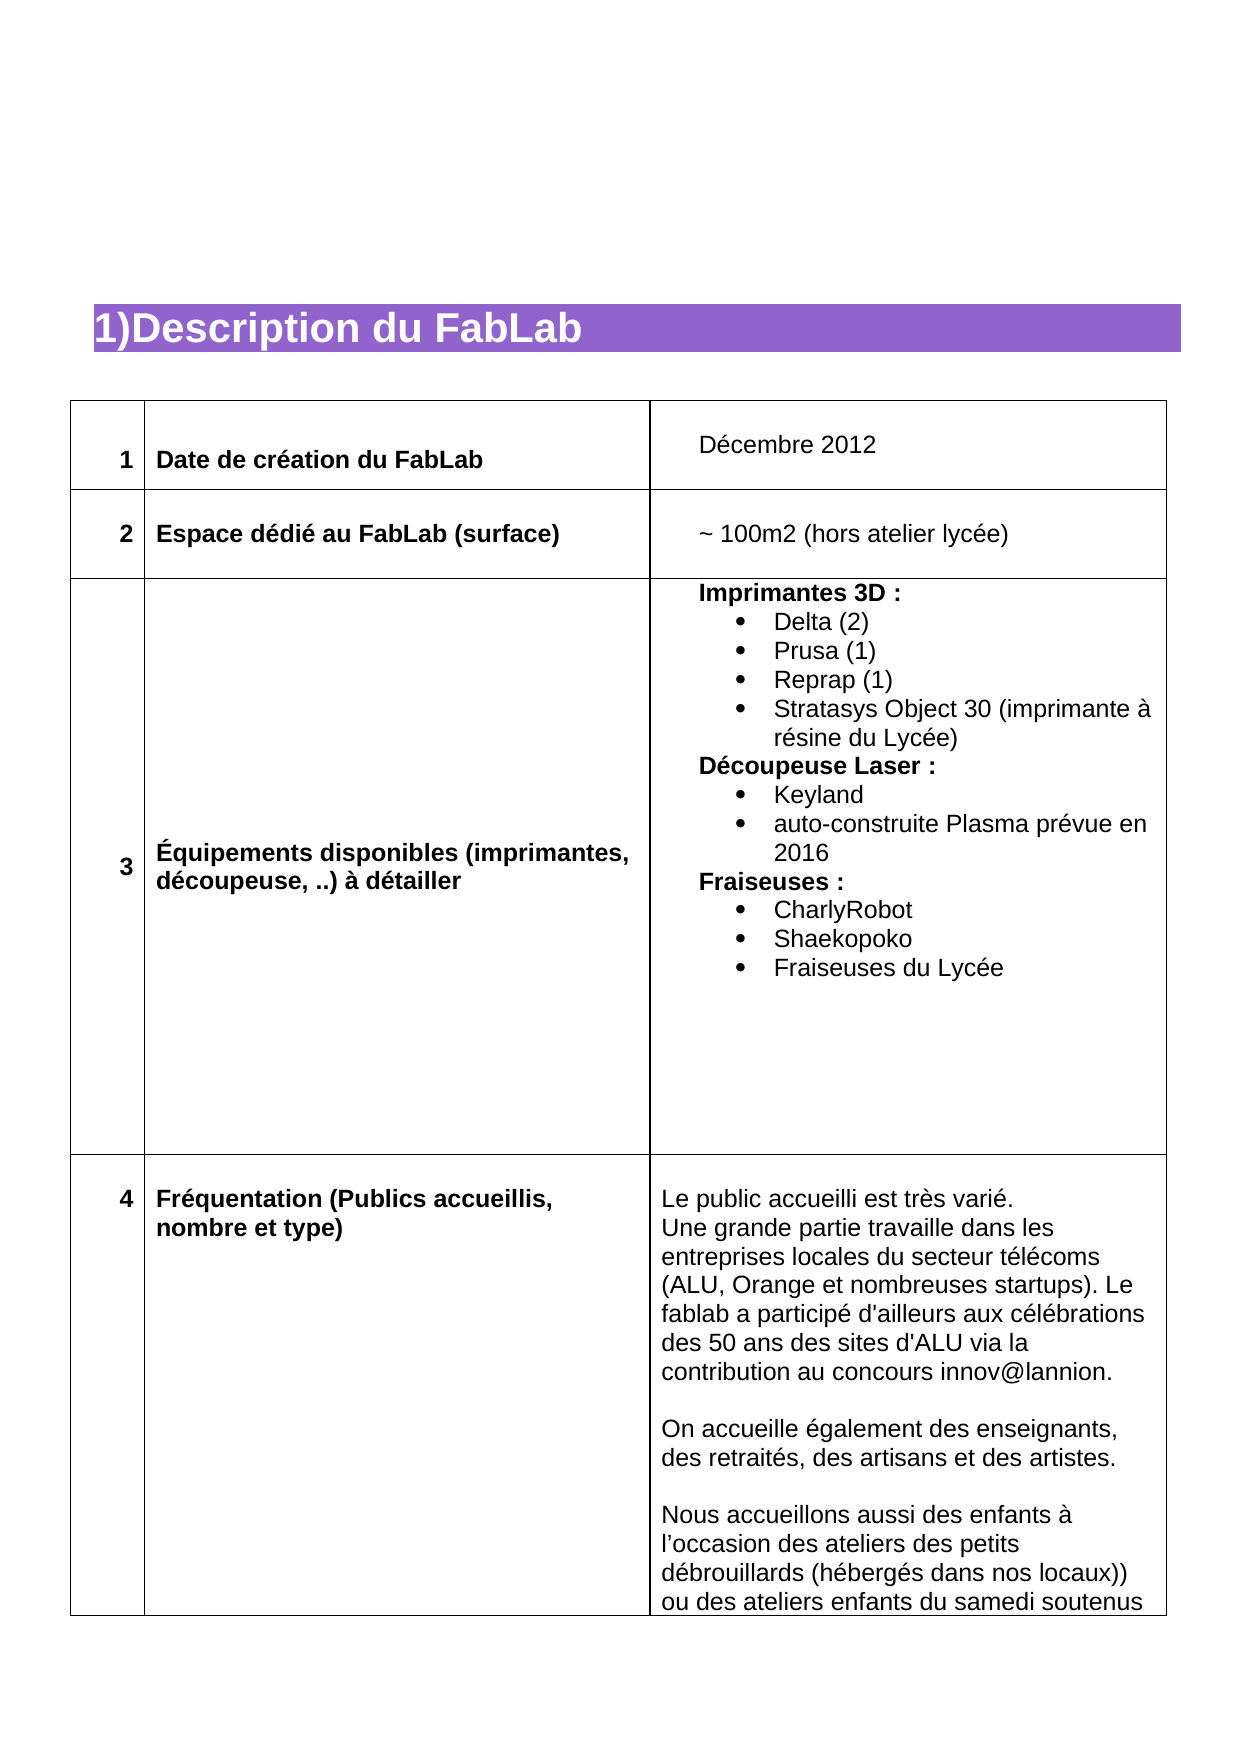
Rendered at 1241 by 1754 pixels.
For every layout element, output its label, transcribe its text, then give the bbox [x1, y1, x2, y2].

table_cell Fréquentation (Publics accueillis, nombre et type) [145, 1155, 649, 1615]
table_cell Le public accueilli est très varié. Une grande partie travaille dans les entreprises locales du secteur télécoms (ALU, Orange et nombreuses startups). Le fablab a participé d'ailleurs aux célébrations des 50 ans des sites d'ALU via la contribution au concours innov@lannion. On accueille également des enseignants, des retraités, des artisans et des artistes. Nous accueillons aussi des enfants à l’occasion des ateliers des petits débrouillards (hébergés dans nos locaux)) ou des ateliers enfants du samedi soutenus [651, 1155, 1166, 1615]
table_cell 2 [71, 490, 144, 577]
table_cell 4 [71, 1155, 144, 1615]
table_cell Équipements disponibles (imprimantes, découpeuse, ..) à détailler [145, 579, 649, 1154]
table_header Date de création du FabLab [145, 401, 649, 488]
table_cell 3 [71, 579, 144, 1154]
table_cell Imprimantes 3D : Delta (2) Prusa (1) Reprap (1) Stratasys Object 30 (imprimante à résine du Lycée) Découpeuse Laser : Keyland auto-construite Plasma prévue en 2016 Fraiseuses : CharlyRobot Shaekopoko Fraiseuses du Lycée [651, 579, 1166, 1154]
list Description du FabLab [94, 304, 1181, 352]
table_cell Espace dédié au FabLab (surface) [145, 490, 649, 577]
table_cell ~ 100m2 (hors atelier lycée) [651, 490, 1166, 577]
table_header 1 [71, 401, 144, 488]
table_header Décembre 2012 [651, 401, 1166, 488]
